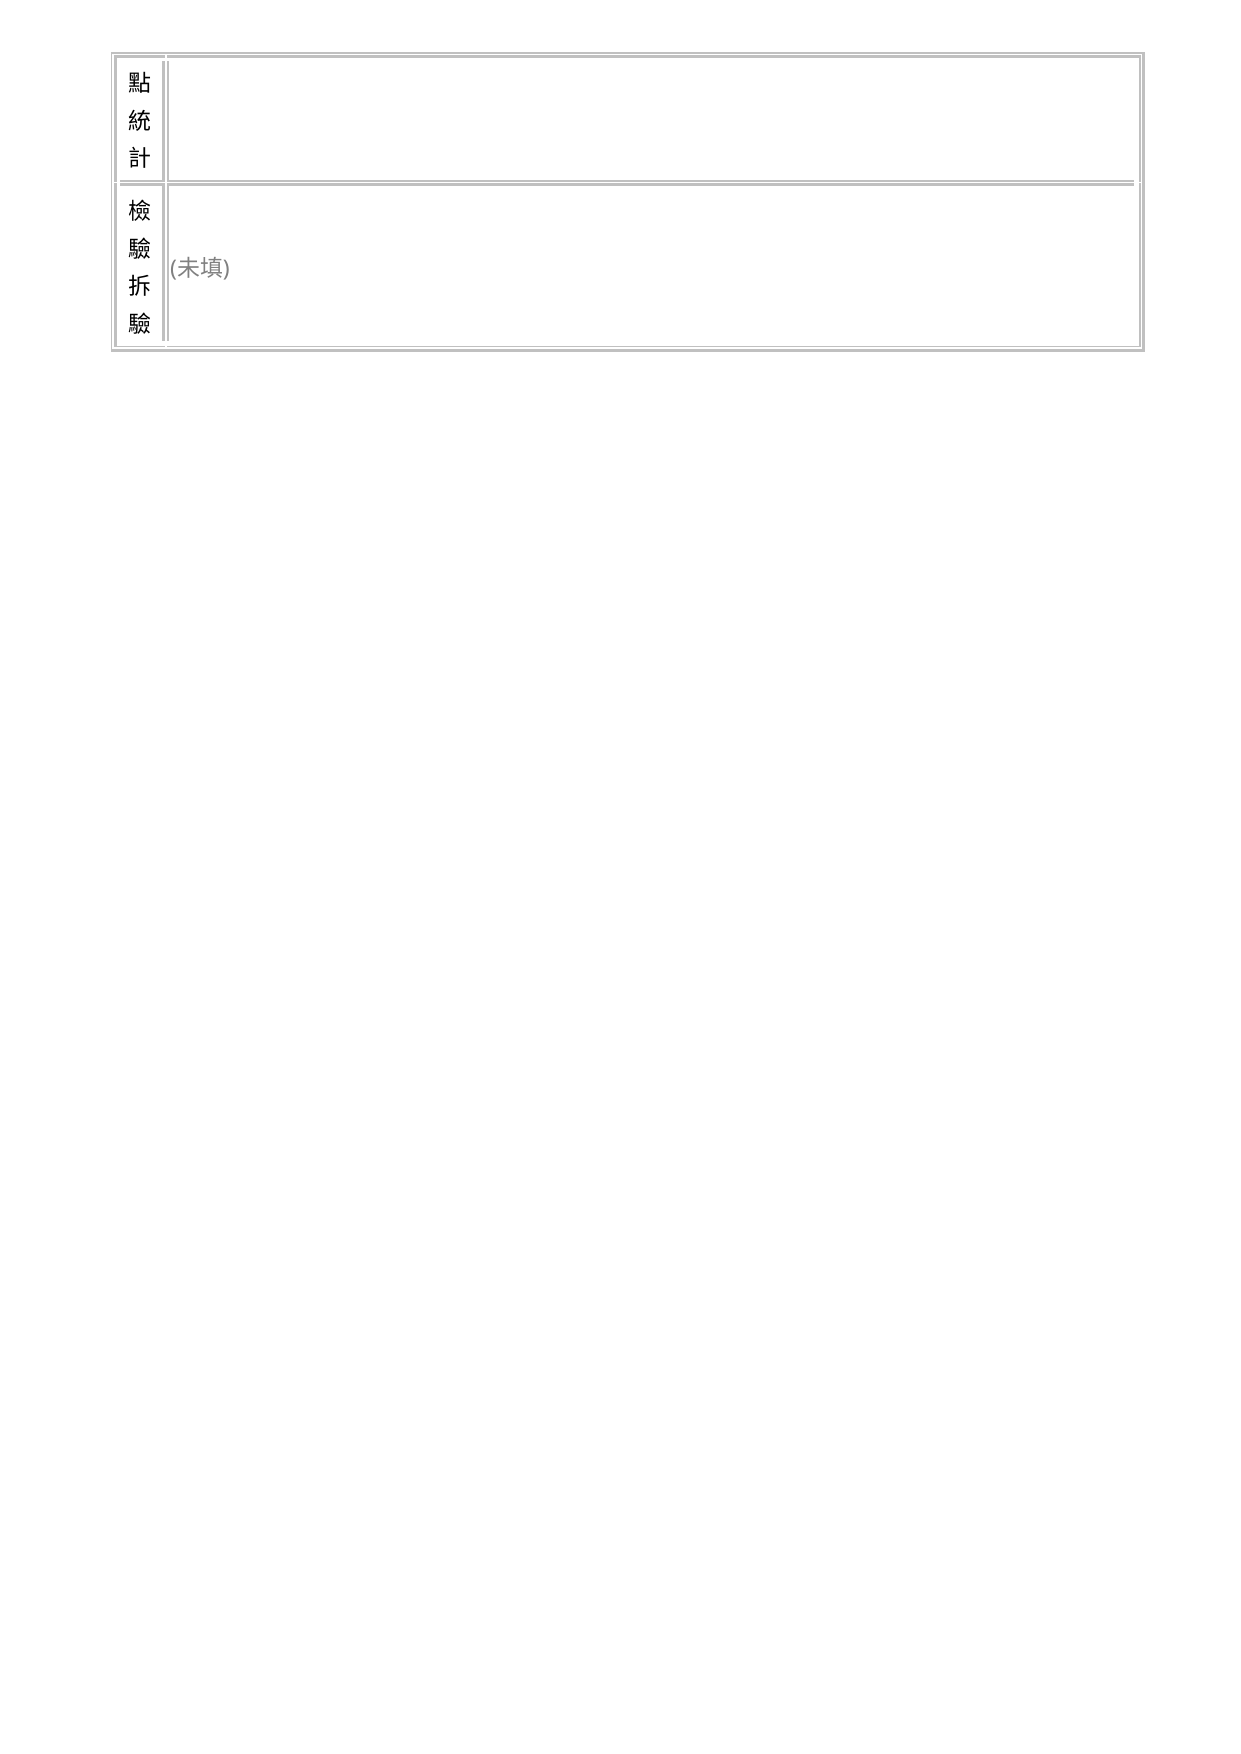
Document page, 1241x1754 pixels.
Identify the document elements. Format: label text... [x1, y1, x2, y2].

table_cell 檢 驗 拆 驗 [114, 180, 165, 346]
table_cell (未填) [165, 180, 1142, 346]
table_cell 點 統 計 [117, 58, 165, 180]
table_cell [165, 54, 1142, 180]
